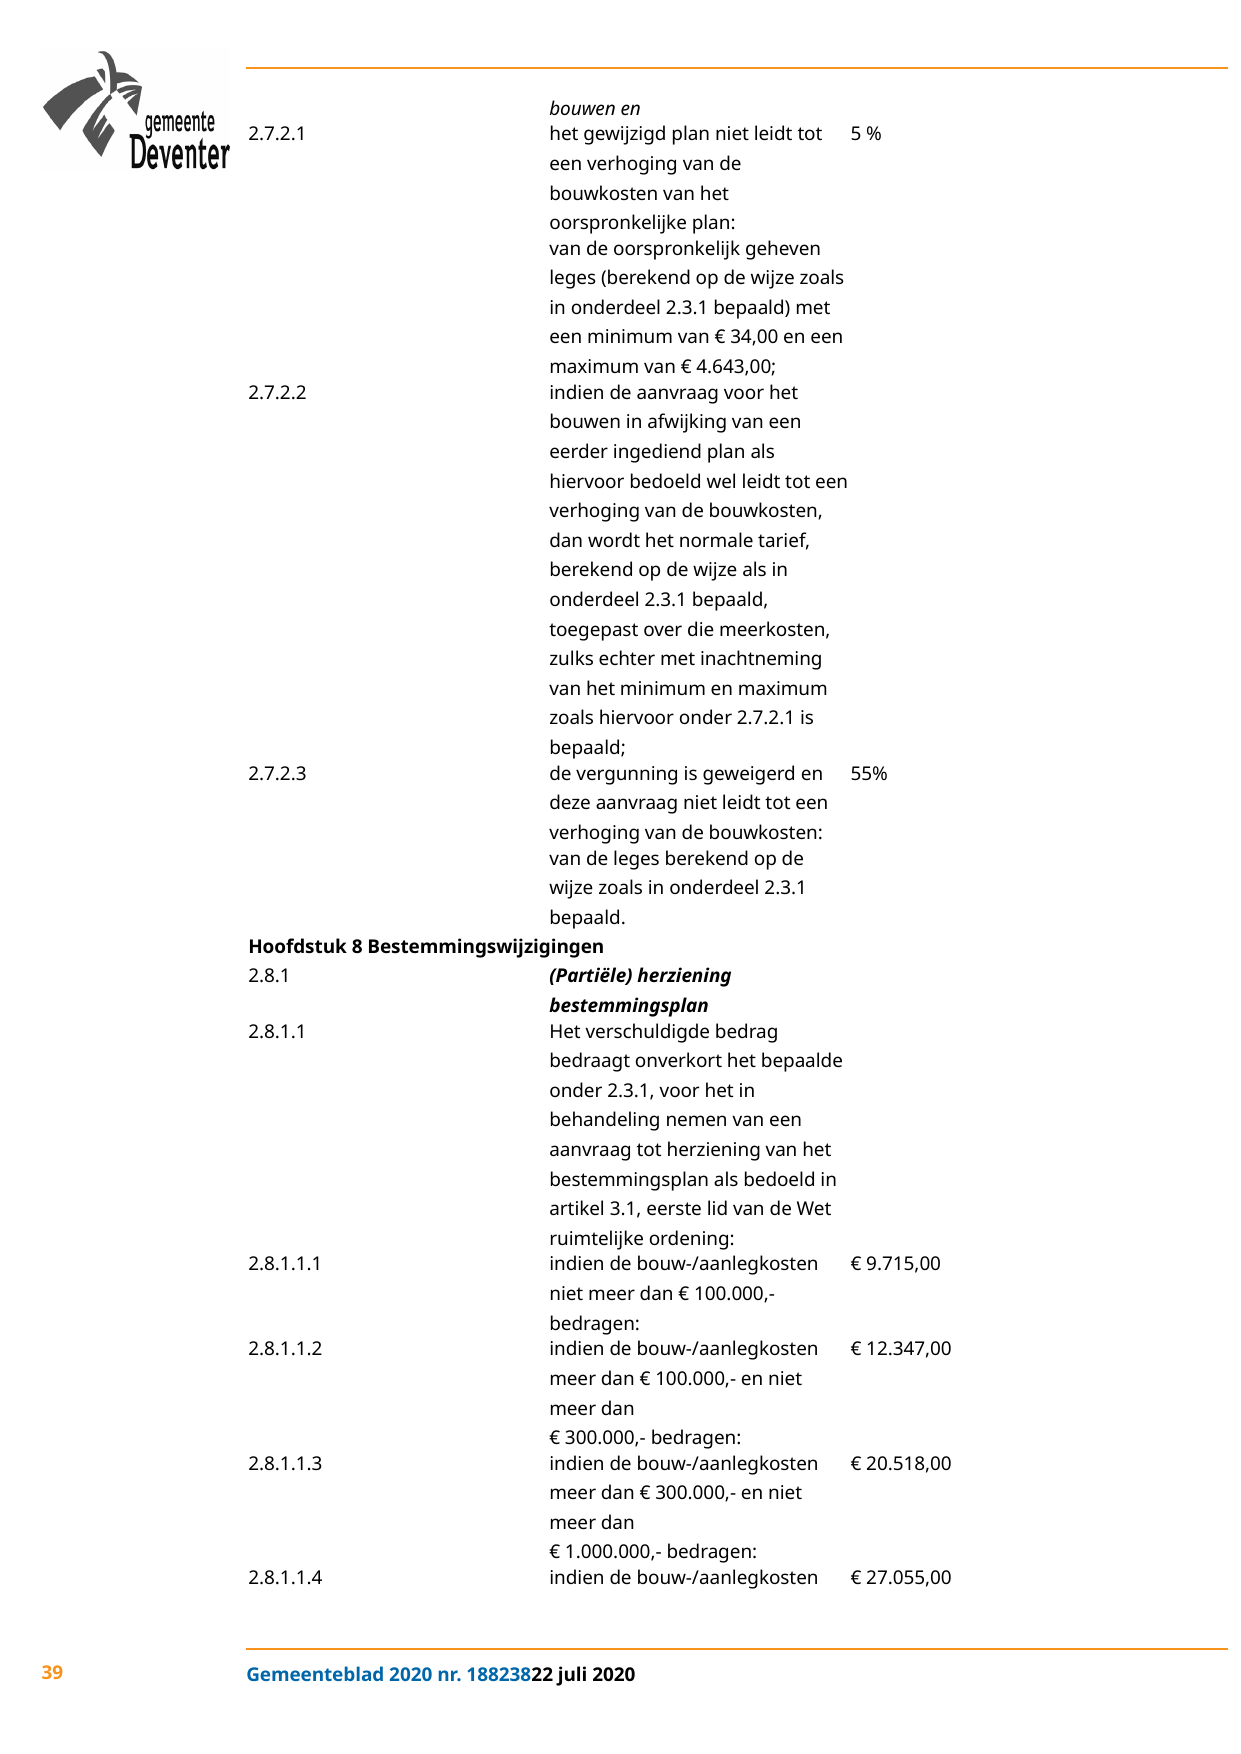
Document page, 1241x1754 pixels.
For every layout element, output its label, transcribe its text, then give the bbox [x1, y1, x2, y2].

table_cell [850, 235, 1152, 379]
table_cell 2.7.2.2 [248, 379, 549, 760]
text Hoofdstuk 8 Bestemmingswijzigingen [248, 933, 1152, 958]
table_header [850, 963, 1152, 1018]
table_cell 2.7.2.1 [248, 121, 549, 235]
table_cell 2.8.1.1.2 [248, 1336, 549, 1450]
table_cell 2.7.2.3 [248, 760, 549, 845]
table_cell € 9.715,00 [850, 1251, 1152, 1336]
table_cell indien de bouw-/aanlegkosten [549, 1565, 850, 1590]
table_cell van de leges berekend op de wijze zoals in onderdeel 2.3.1 bepaald. [549, 845, 850, 929]
table_cell 2.8.1.1.4 [248, 1565, 549, 1590]
table_cell [850, 95, 1152, 121]
table_cell indien de bouw-/aanlegkosten niet meer dan € 100.000,- bedragen: [549, 1251, 850, 1336]
table_cell 2.8.1.1.1 [248, 1251, 549, 1336]
table_header 2.8.1 [248, 963, 549, 1018]
table_cell [248, 95, 549, 121]
table_cell de vergunning is geweigerd en deze aanvraag niet leidt tot een verhoging van de bouwkosten: [549, 760, 850, 845]
table_cell 2.8.1.1 [248, 1018, 549, 1251]
table_cell indien de bouw-/aanlegkosten meer dan € 100.000,- en niet meer dan € 300.000,- bedragen: [549, 1336, 850, 1450]
table_cell 55% [850, 760, 1152, 845]
table_cell [248, 845, 549, 929]
table_cell 2.8.1.1.3 [248, 1450, 549, 1564]
table_header (Partiële) herziening bestemmingsplan [549, 963, 850, 1018]
table_cell € 27.055,00 [850, 1565, 1152, 1590]
table_cell indien de bouw-/aanlegkosten meer dan € 300.000,- en niet meer dan € 1.000.000,- bedragen: [549, 1450, 850, 1564]
table_cell [850, 379, 1152, 760]
table_cell [248, 235, 549, 379]
table_cell € 12.347,00 [850, 1336, 1152, 1450]
table_cell van de oorspronkelijk geheven leges (berekend op de wijze zoals in onderdeel 2.3.1 bepaald) met een minimum van € 34,00 en een maximum van € 4.643,00; [549, 235, 850, 379]
table_cell Het verschuldigde bedrag bedraagt onverkort het bepaalde onder 2.3.1, voor het in behandeling nemen van een aanvraag tot herziening van het bestemmingsplan als bedoeld in artikel 3.1, eerste lid van de Wet ruimtelijke ordening: [549, 1018, 850, 1251]
table_cell 5 % [850, 121, 1152, 235]
table_cell het gewijzigd plan niet leidt tot een verhoging van de bouwkosten van het oorspronkelijke plan: [549, 121, 850, 235]
table_cell bouwen en [549, 95, 850, 121]
table_cell indien de aanvraag voor het bouwen in afwijking van een eerder ingediend plan als hiervoor bedoeld wel leidt tot een verhoging van de bouwkosten, dan wordt het normale tarief, berekend op de wijze als in onderdeel 2.3.1 bepaald, toegepast over die meerkosten, zulks echter met inachtneming van het minimum en maximum zoals hiervoor onder 2.7.2.1 is bepaald; [549, 379, 850, 760]
table_cell [850, 1018, 1152, 1251]
table_cell € 20.518,00 [850, 1450, 1152, 1564]
picture [41, 47, 231, 172]
table_cell [850, 845, 1152, 929]
